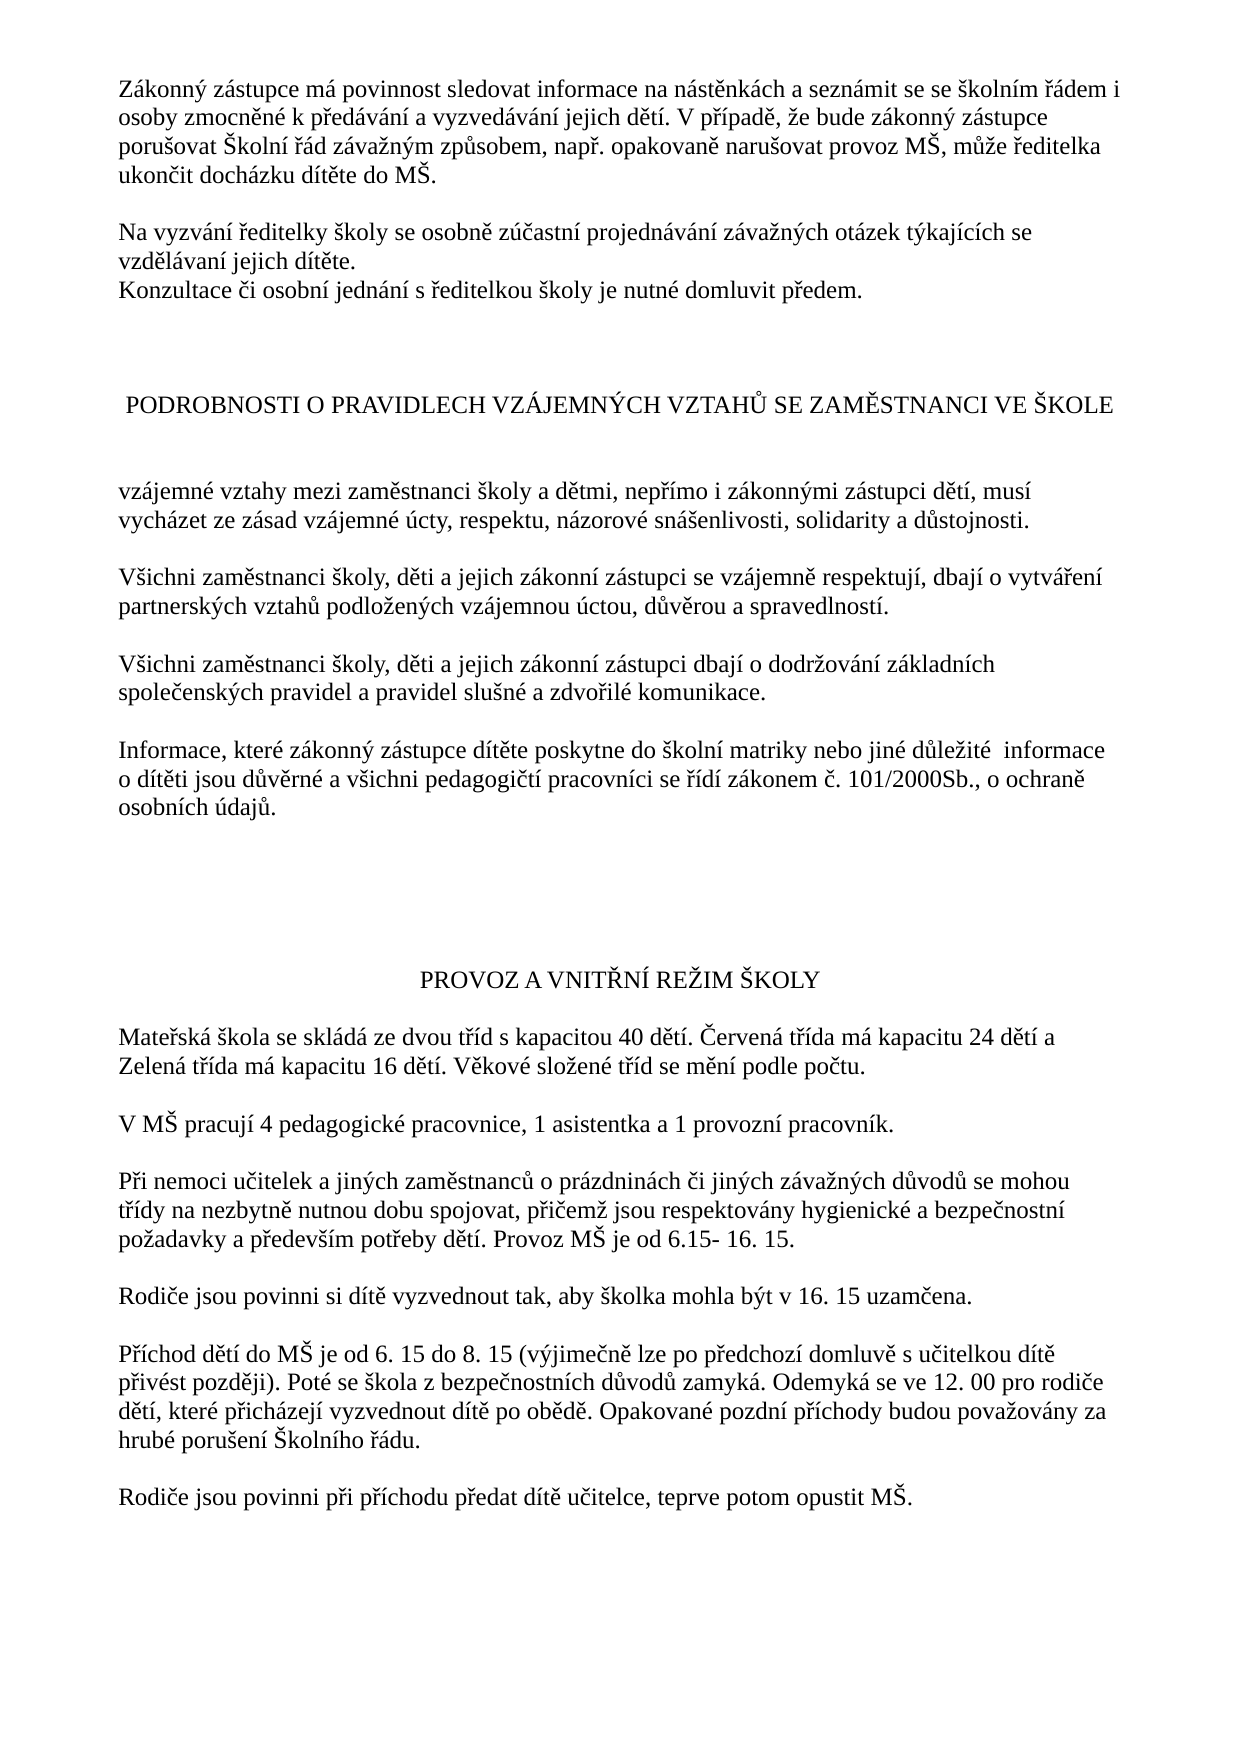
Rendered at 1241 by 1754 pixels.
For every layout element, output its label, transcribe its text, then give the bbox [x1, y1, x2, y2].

text vzájemné vztahy mezi zaměstnanci školy a dětmi, nepřímo i zákonnými zástupci dětí, musí vycházet ze zásad vzájemné úcty, respektu, názorové snášenlivosti, solidarity a důstojnosti. [118, 476, 1122, 534]
text Všichni zaměstnanci školy, děti a jejich zákonní zástupci se vzájemně respektují, dbají o vytváření partnerských vztahů podložených vzájemnou úctou, důvěrou a spravedlností. [118, 562, 1122, 620]
text Rodiče jsou povinni si dítě vyzvednout tak, aby školka mohla být v 16. 15 uzamčena. [118, 1281, 1122, 1310]
text Mateřská škola se skládá ze dvou tříd s kapacitou 40 dětí. Červená třída má kapacitu 24 dětí a Zelená třída má kapacitu 16 dětí. Věkové složené tříd se mění podle počtu. [118, 1022, 1122, 1080]
text Informace, které zákonný zástupce dítěte poskytne do školní matriky nebo jiné důležité informace o dítěti jsou důvěrné a všichni pedagogičtí pracovníci se řídí zákonem č. 101/2000Sb., o ochraně osobních údajů. [118, 735, 1122, 821]
text PROVOZ A VNITŘNÍ REŽIM ŠKOLY [118, 965, 1122, 994]
text Zákonný zástupce má povinnost sledovat informace na nástěnkách a seznámit se se školním řádem i osoby zmocněné k předávání a vyzvedávání jejich dětí. V případě, že bude zákonný zástupce porušovat Školní řád závažným způsobem, např. opakovaně narušovat provoz MŠ, může ředitelka ukončit docházku dítěte do MŠ. [118, 74, 1122, 189]
text Příchod dětí do MŠ je od 6. 15 do 8. 15 (výjimečně lze po předchozí domluvě s učitelkou dítě přivést později). Poté se škola z bezpečnostních důvodů zamyká. Odemyká se ve 12. 00 pro rodiče dětí, které přicházejí vyzvednout dítě po obědě. Opakované pozdní příchody budou považovány za hrubé porušení Školního řádu. [118, 1339, 1122, 1454]
text PODROBNOSTI O PRAVIDLECH VZÁJEMNÝCH VZTAHŮ SE ZAMĚSTNANCI VE ŠKOLE [118, 390, 1122, 419]
text Při nemoci učitelek a jiných zaměstnanců o prázdninách či jiných závažných důvodů se mohou třídy na nezbytně nutnou dobu spojovat, přičemž jsou respektovány hygienické a bezpečnostní požadavky a především potřeby dětí. Provoz MŠ je od 6.15- 16. 15. [118, 1166, 1122, 1252]
text Na vyzvání ředitelky školy se osobně zúčastní projednávání závažných otázek týkajících se vzdělávaní jejich dítěte. [118, 217, 1122, 275]
text V MŠ pracují 4 pedagogické pracovnice, 1 asistentka a 1 provozní pracovník. [118, 1109, 1122, 1137]
text Konzultace či osobní jednání s ředitelkou školy je nutné domluvit předem. [118, 275, 1122, 304]
text Všichni zaměstnanci školy, děti a jejich zákonní zástupci dbají o dodržování základních společenských pravidel a pravidel slušné a zdvořilé komunikace. [118, 649, 1122, 706]
text Rodiče jsou povinni při příchodu předat dítě učitelce, teprve potom opustit MŠ. [118, 1482, 1122, 1511]
